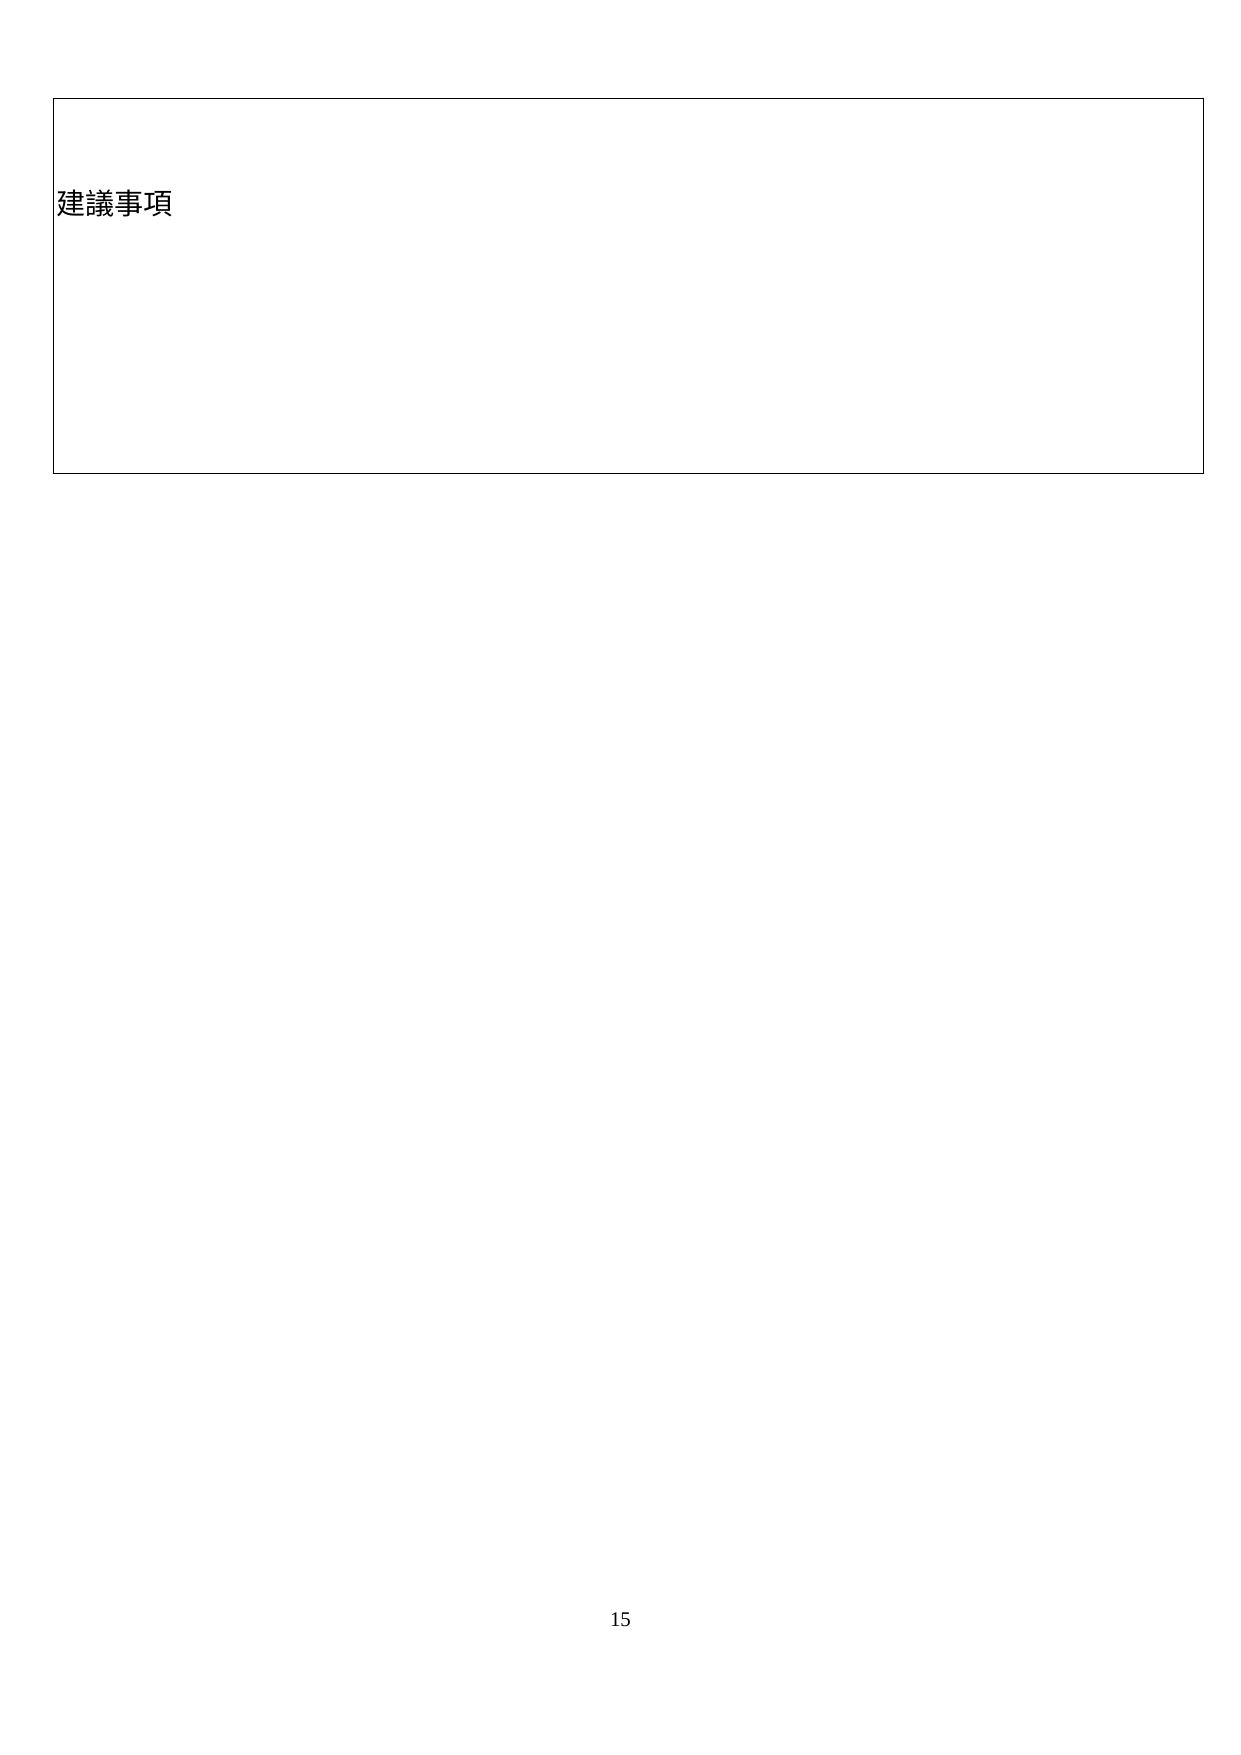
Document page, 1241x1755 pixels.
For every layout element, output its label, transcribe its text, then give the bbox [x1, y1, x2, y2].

table_cell 建議事項 [54, 99, 1203, 472]
